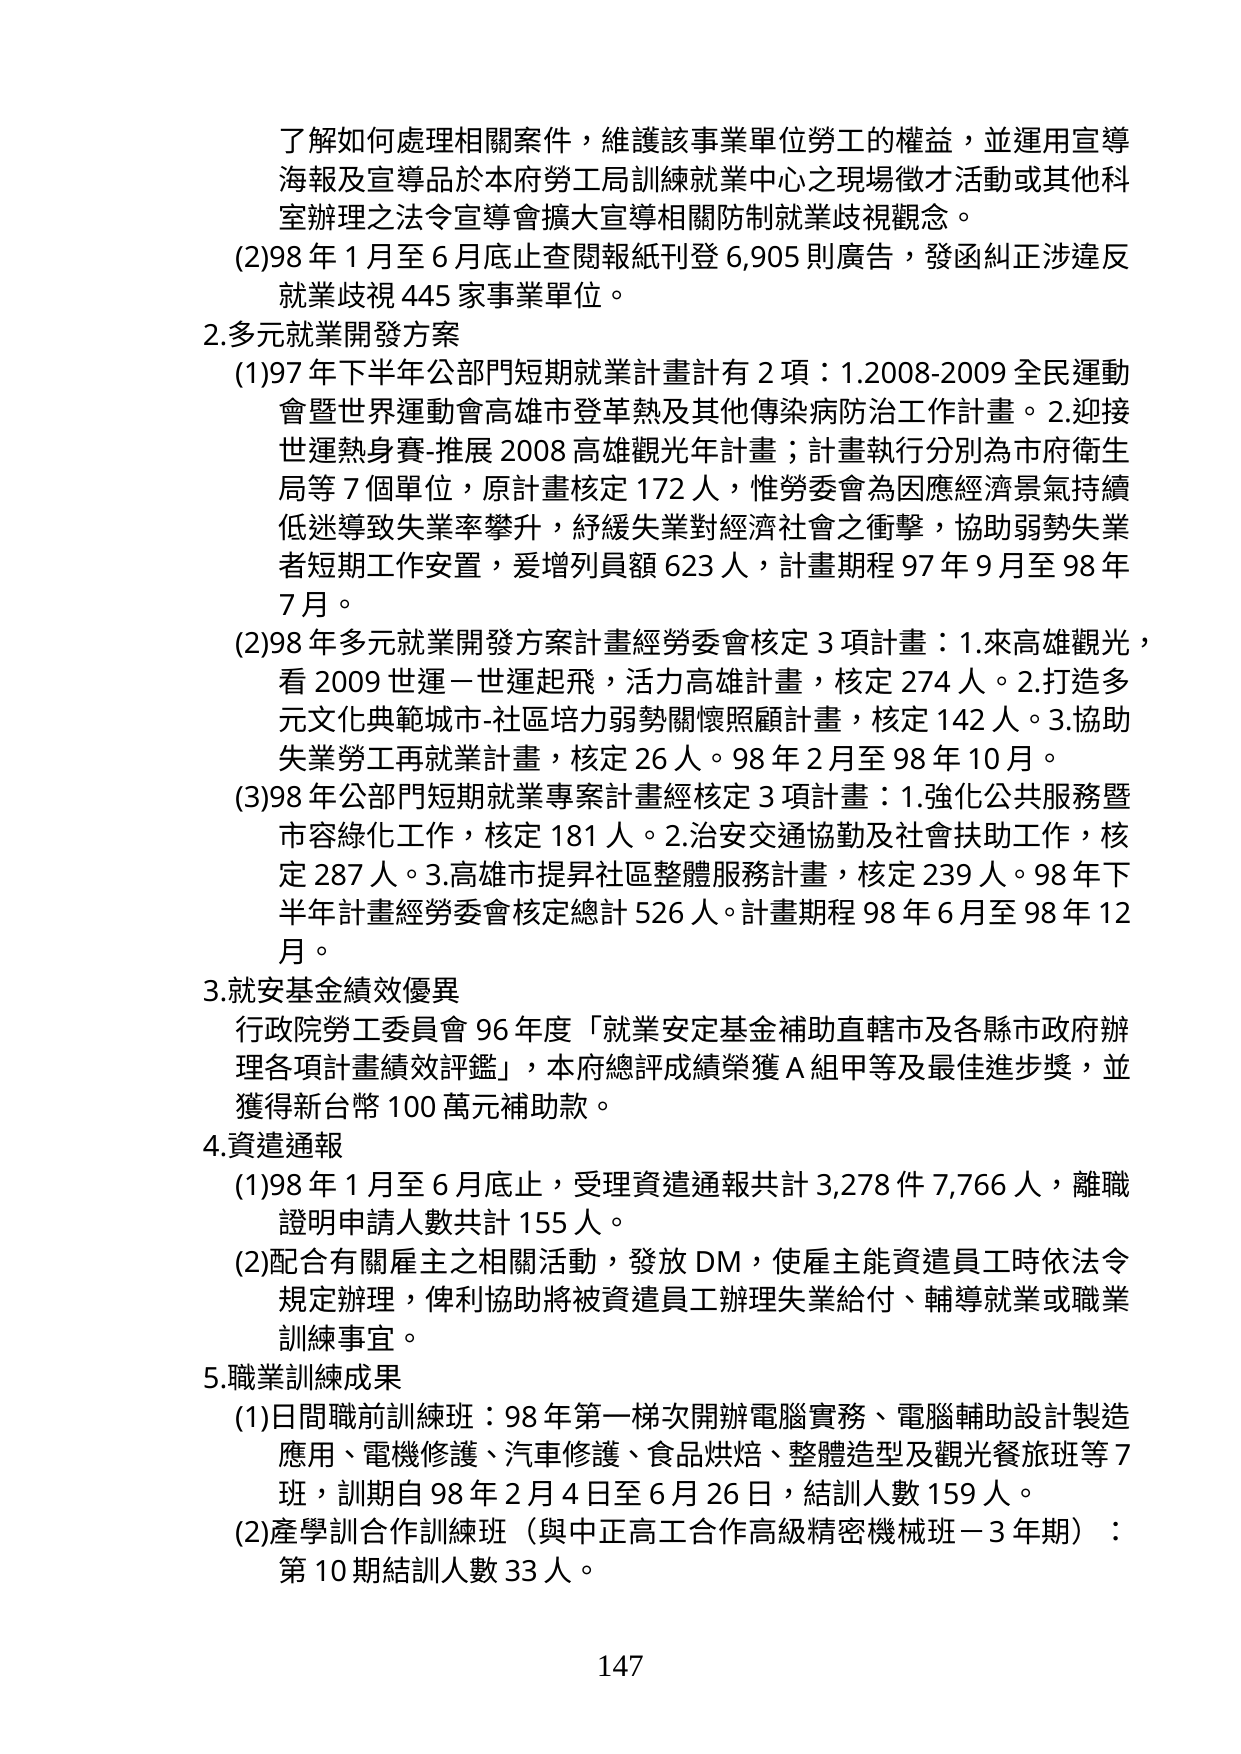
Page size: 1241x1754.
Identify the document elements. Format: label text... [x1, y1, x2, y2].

text (1)97年下半年公部門短期就業計畫計有2項：1.2008-2009全民運動會暨世界運動會高雄市登革熱及其他傳染病防治工作計畫。2.迎接世運熱身賽-推展2008高雄觀光年計畫；計畫執行分別為市府衛生局等7個單位，原計畫核定172人，惟勞委會為因應經濟景氣持續低迷導致失業率攀升，紓緩失業對經濟社會之衝擊，協助弱勢失業者短期工作安置，爰增列員額623人，計畫期程97年9月至98年7月。 [235, 353, 1131, 623]
text 了解如何處理相關案件，維護該事業單位勞工的權益，並運用宣導海報及宣導品於本府勞工局訓練就業中心之現場徵才活動或其他科室辦理之法令宣導會擴大宣導相關防制就業歧視觀念。 [235, 121, 1131, 237]
text 5.職業訓練成果 [203, 1357, 1131, 1396]
text (2)98年多元就業開發方案計畫經勞委會核定3項計畫：1.來高雄觀光，看2009世運－世運起飛，活力高雄計畫，核定274人。2.打造多元文化典範城市-社區培力弱勢關懷照顧計畫，核定142人。3.協助失業勞工再就業計畫，核定26人。98年2月至98年10月。 [235, 623, 1131, 777]
text (2)產學訓合作訓練班（與中正高工合作高級精密機械班－3年期）：第10期結訓人數33人。 [235, 1512, 1131, 1589]
text 3.就安基金績效優異 [203, 970, 1131, 1009]
text (2)98年1月至6月底止查閱報紙刊登6,905則廣告，發函糾正涉違反就業歧視445家事業單位。 [235, 237, 1131, 314]
text 4.資遣通報 [203, 1125, 1131, 1164]
text 2.多元就業開發方案 [203, 314, 1131, 353]
text (3)98年公部門短期就業專案計畫經核定3項計畫：1.強化公共服務暨市容綠化工作，核定181人。2.治安交通協勤及社會扶助工作，核定287人。3.高雄市提昇社區整體服務計畫，核定239人。98年下半年計畫經勞委會核定總計526人。計畫期程98年6月至98年12月。 [235, 777, 1131, 970]
text (1)98年1月至6月底止，受理資遣通報共計3,278件7,766人，離職證明申請人數共計155人。 [235, 1164, 1131, 1241]
text (1)日間職前訓練班：98年第一梯次開辦電腦實務、電腦輔助設計製造應用、電機修護、汽車修護、食品烘焙、整體造型及觀光餐旅班等7班，訓期自98年2月4日至6月26日，結訓人數159人。 [235, 1396, 1131, 1512]
text 行政院勞工委員會96年度「就業安定基金補助直轄市及各縣市政府辦理各項計畫績效評鑑」，本府總評成績榮獲A組甲等及最佳進步獎，並獲得新台幣100萬元補助款。 [235, 1009, 1131, 1125]
text (2)配合有關雇主之相關活動，發放DM，使雇主能資遣員工時依法令規定辦理，俾利協助將被資遣員工辦理失業給付、輔導就業或職業訓練事宜。 [235, 1241, 1131, 1357]
